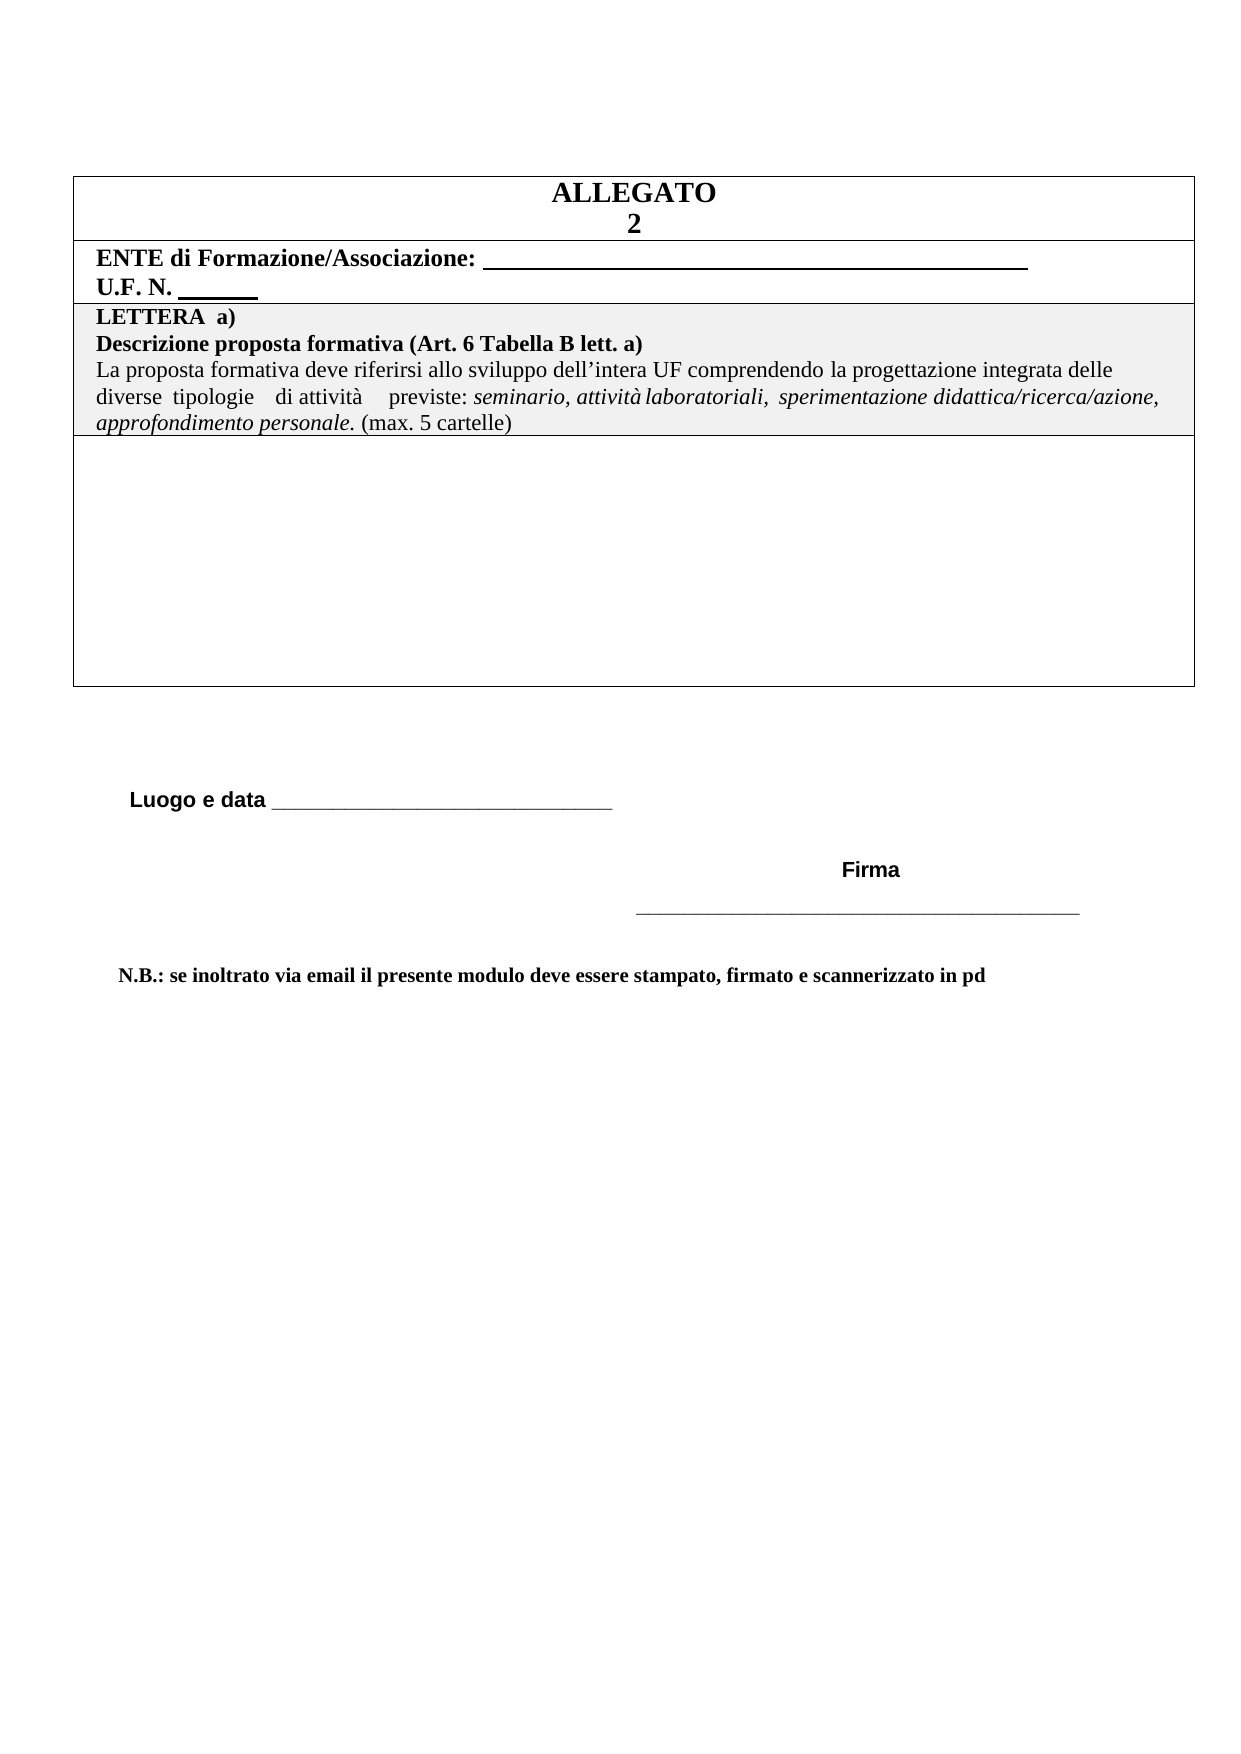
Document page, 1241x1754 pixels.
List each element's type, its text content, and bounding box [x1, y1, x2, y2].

table_cell ENTE di Formazione/Associazione: U.F. N. [74, 241, 1194, 303]
subtitle _____________________________________ [129, 892, 1122, 917]
table_cell LETTERA a) Descrizione proposta formativa (Art. 6 Tabella B lett. a) La proposta formativa deve riferirsi allo sviluppo dell’intera UF comprendendo la progettazione integrata delle diverse tipologie di attività previste: seminario, attività laboratoriali, sperimentazione didattica/ricerca/azione, approfondimento personale. (max. 5 cartelle) [74, 304, 1194, 435]
text N.B.: se inoltrato via email il presente modulo deve essere stampato, firmato e scannerizzato in pd [118, 964, 1122, 987]
table_header ALLEGATO 2 [74, 177, 1194, 240]
table_cell [74, 436, 1194, 686]
subtitle Firma [129, 857, 1122, 882]
subtitle Luogo e data ____________________________ [129, 787, 1122, 812]
